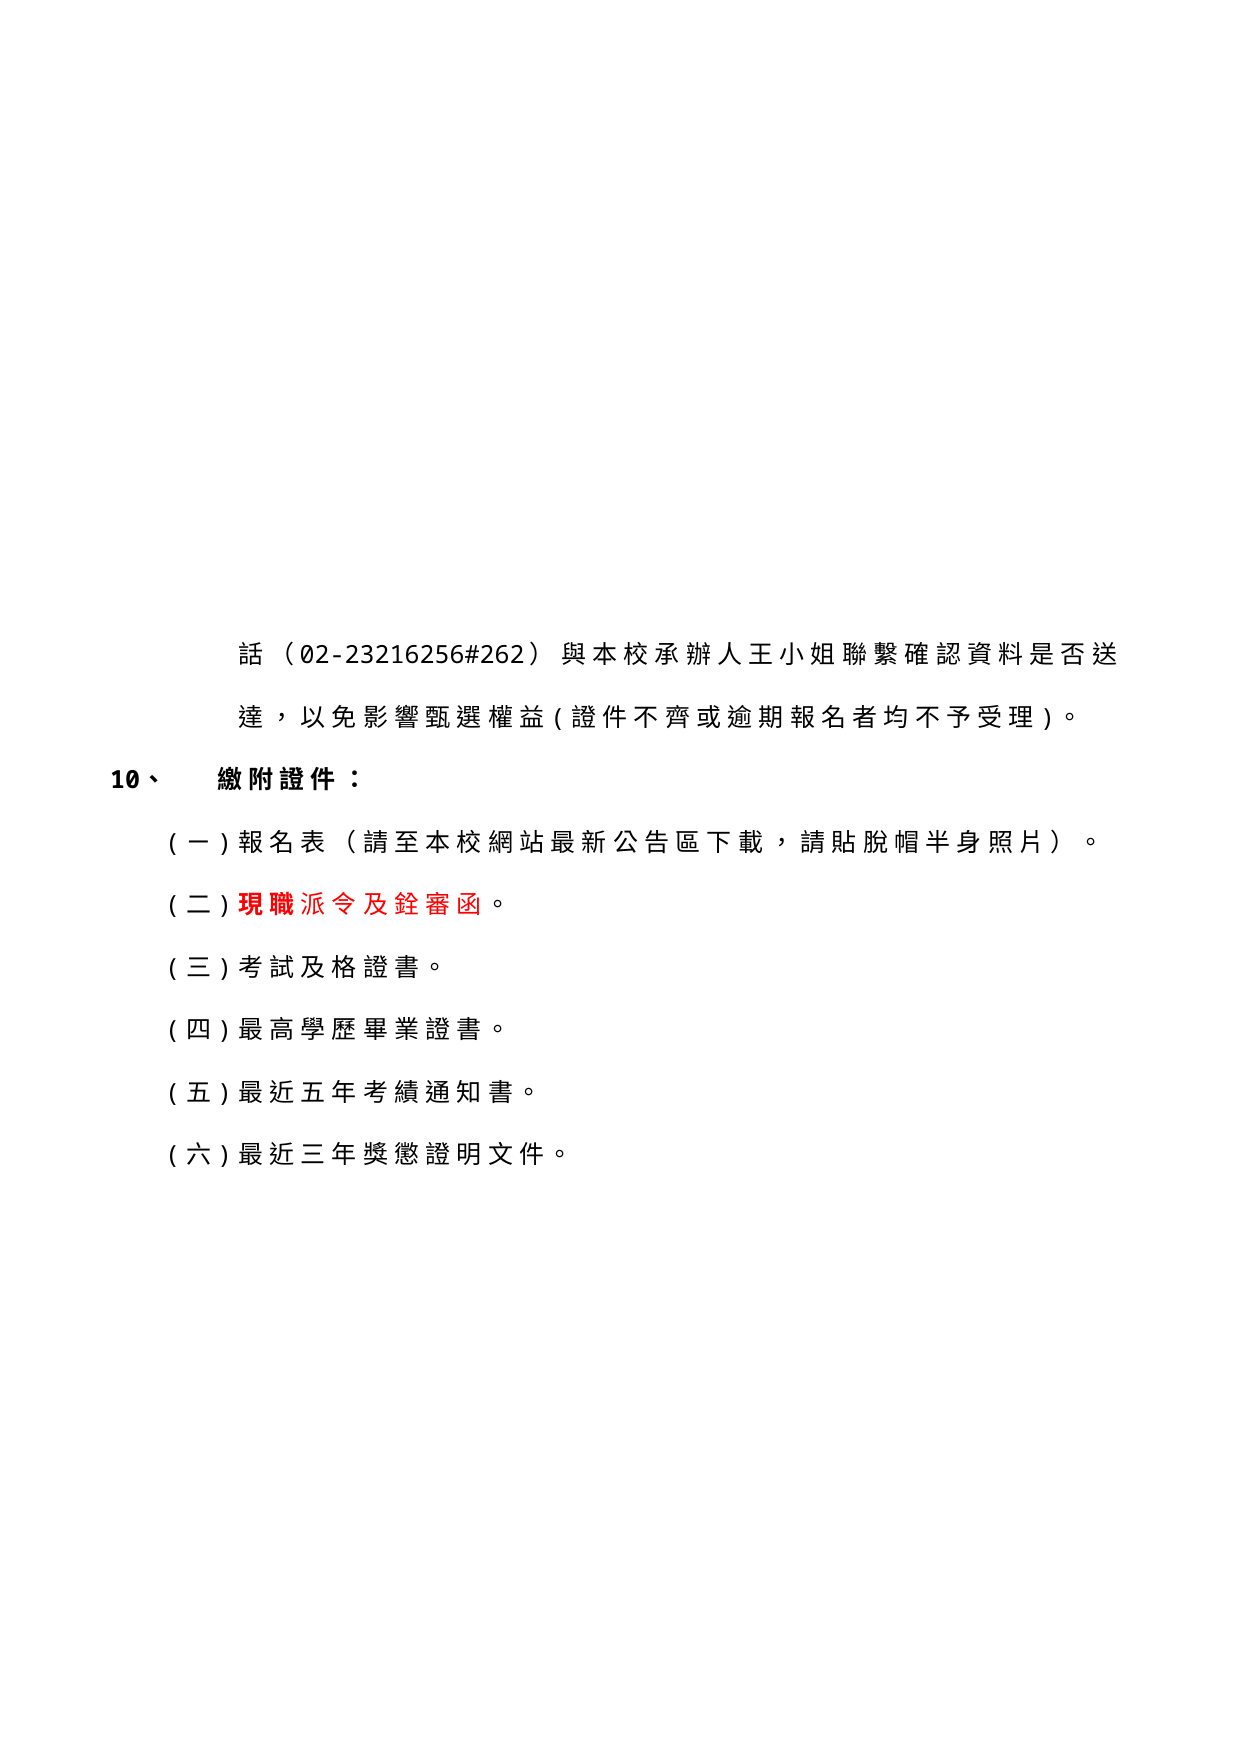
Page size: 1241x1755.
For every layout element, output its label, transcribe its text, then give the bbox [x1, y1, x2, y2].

text (五)最近五年考績通知書。 [160, 1048, 1131, 1111]
text (ㄧ)報名表（請至本校網站最新公告區下載，請貼脫帽半身照片）。 [160, 798, 1131, 861]
text (四)最高學歷畢業證書。 [160, 986, 1131, 1048]
text (六)最近三年獎懲證明文件。 [160, 1111, 1131, 1173]
list 非現職人員報名：請檢附前開資料依序排列掃描成1個PDF格式檔案，且檔案大小不可超過10M，於113年7月24日(三)下午16時前，以電子郵件傳送至personal@gafe.cksh.tp.edu.tw，完成後請以電話（02-23216256#262）與本校承辦人王小姐聯繫確認資料是否送達，以免影響甄選權益(證件不齊或逾期報名者均不予受理)。 [160, 611, 1131, 736]
text (三)考試及格證書。 [160, 923, 1131, 986]
list 繳附證件： [110, 736, 1131, 798]
text (二)現職派令及銓審函。 [160, 861, 1131, 923]
